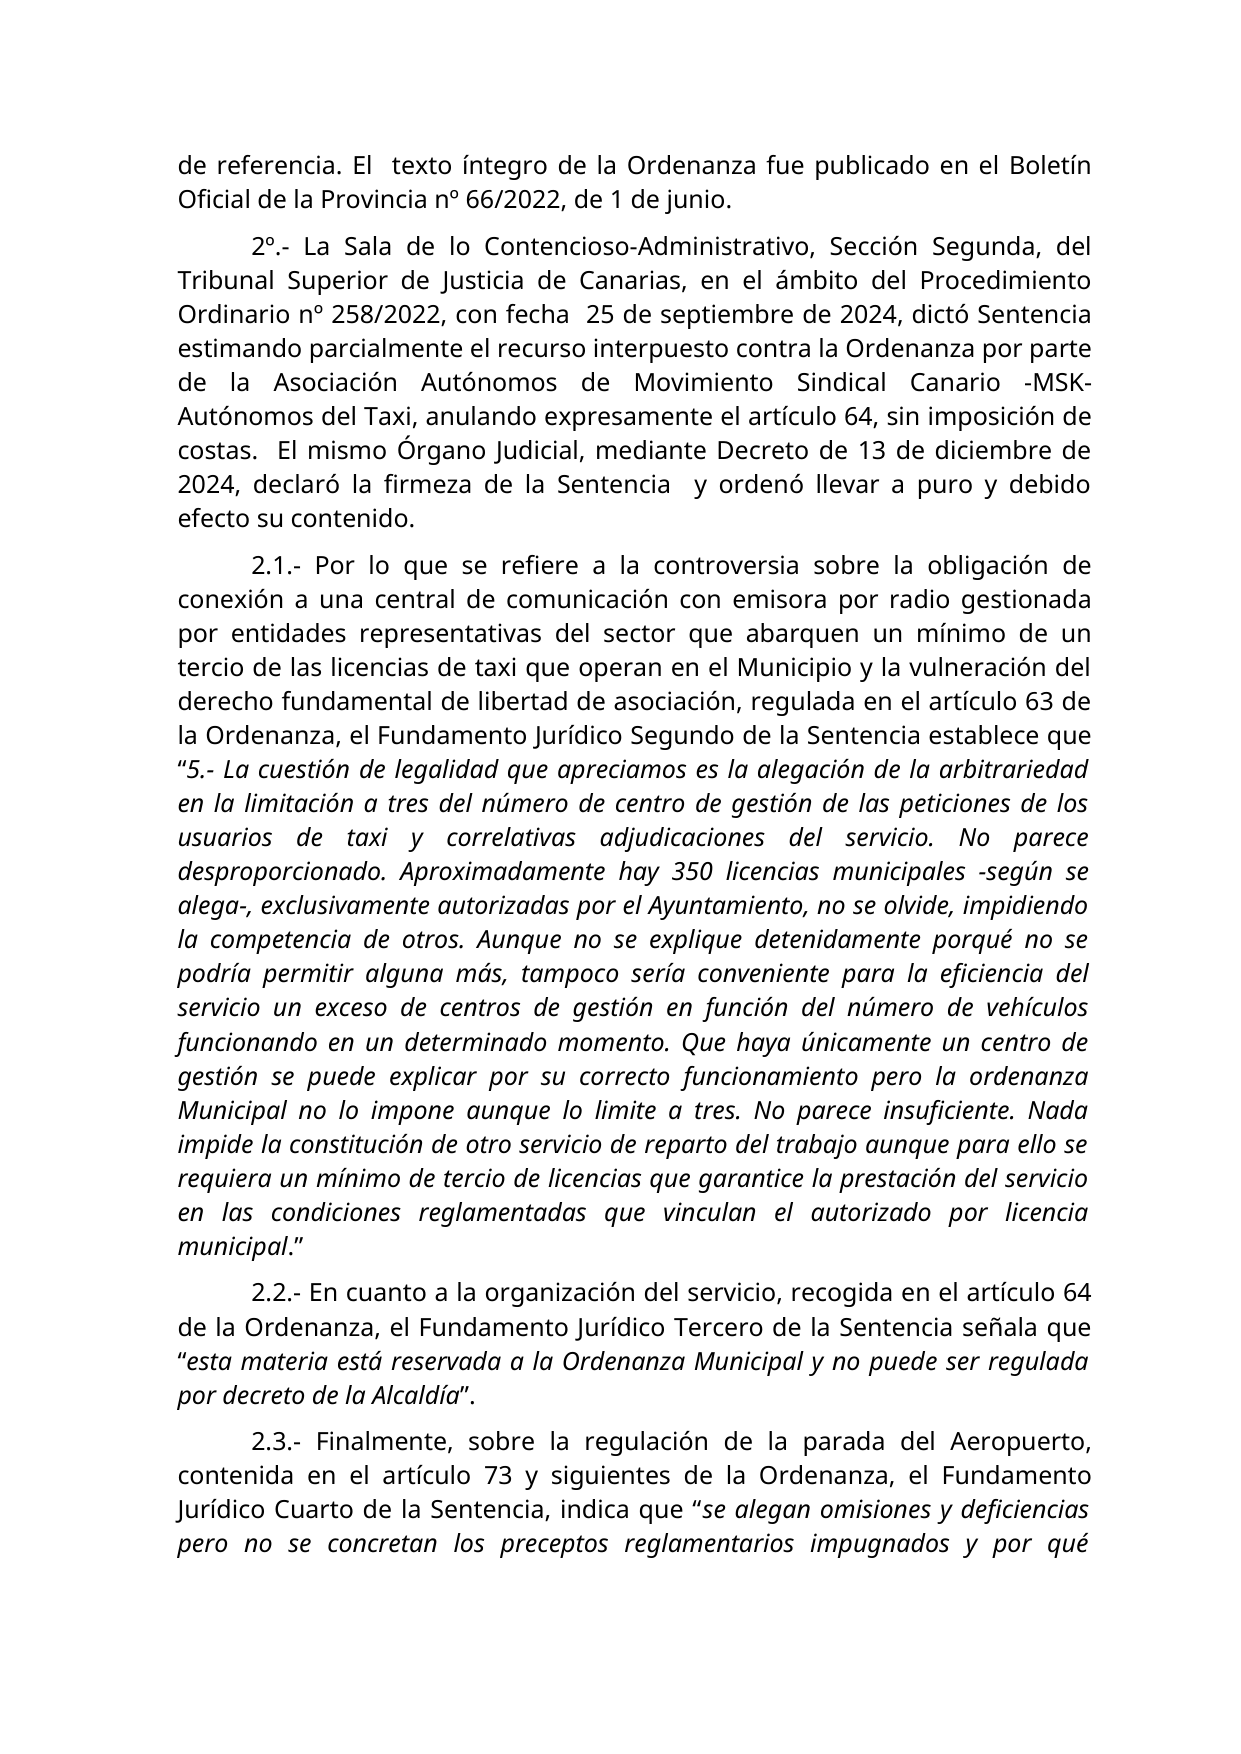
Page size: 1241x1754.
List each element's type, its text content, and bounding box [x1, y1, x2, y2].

text 2.3.- Finalmente, sobre la regulación de la parada del Aeropuerto, contenida en el artículo 73 y siguientes de la Ordenanza, el Fundamento Jurídico Cuarto de la Sentencia, indica que “se alegan omisiones y deficiencias pero no se concretan los preceptos reglamentarios impugnados y por qué [177, 1424, 1093, 1560]
text 2º.- La Sala de lo Contencioso-Administrativo, Sección Segunda, del Tribunal Superior de Justicia de Canarias, en el ámbito del Procedimiento Ordinario nº 258/2022, con fecha 25 de septiembre de 2024, dictó Sentencia estimando parcialmente el recurso interpuesto contra la Ordenanza por parte de la Asociación Autónomos de Movimiento Sindical Canario -MSK- Autónomos del Taxi, anulando expresamente el artículo 64, sin imposición de costas. El mismo Órgano Judicial, mediante Decreto de 13 de diciembre de 2024, declaró la firmeza de la Sentencia y ordenó llevar a puro y debido efecto su contenido. [177, 228, 1093, 535]
text 2.2.- En cuanto a la organización del servicio, recogida en el artículo 64 de la Ordenanza, el Fundamento Jurídico Tercero de la Sentencia señala que “esta materia está reservada a la Ordenanza Municipal y no puede ser regulada por decreto de la Alcaldía”. [177, 1275, 1093, 1411]
text 2.1.- Por lo que se refiere a la controversia sobre la obligación de conexión a una central de comunicación con emisora por radio gestionada por entidades representativas del sector que abarquen un mínimo de un tercio de las licencias de taxi que operan en el Municipio y la vulneración del derecho fundamental de libertad de asociación, regulada en el artículo 63 de la Ordenanza, el Fundamento Jurídico Segundo de la Sentencia establece que “5.- La cuestión de legalidad que apreciamos es la alegación de la arbitrariedad en la limitación a tres del número de centro de gestión de las peticiones de los usuarios de taxi y correlativas adjudicaciones del servicio. No parece desproporcionado. Aproximadamente hay 350 licencias municipales -según se alega-, exclusivamente autorizadas por el Ayuntamiento, no se olvide, impidiendo la competencia de otros. Aunque no se explique detenidamente porqué no se podría permitir alguna más, tampoco sería conveniente para la eficiencia del servicio un exceso de centros de gestión en función del número de vehículos funcionando en un determinado momento. Que haya únicamente un centro de gestión se puede explicar por su correcto funcionamiento pero la ordenanza Municipal no lo impone aunque lo limite a tres. No parece insuficiente. Nada impide la constitución de otro servicio de reparto del trabajo aunque para ello se requiera un mínimo de tercio de licencias que garantice la prestación del servicio en las condiciones reglamentadas que vinculan el autorizado por licencia municipal.” [177, 547, 1093, 1263]
text de referencia. El texto íntegro de la Ordenanza fue publicado en el Boletín Oficial de la Provincia nº 66/2022, de 1 de junio. [177, 148, 1093, 216]
